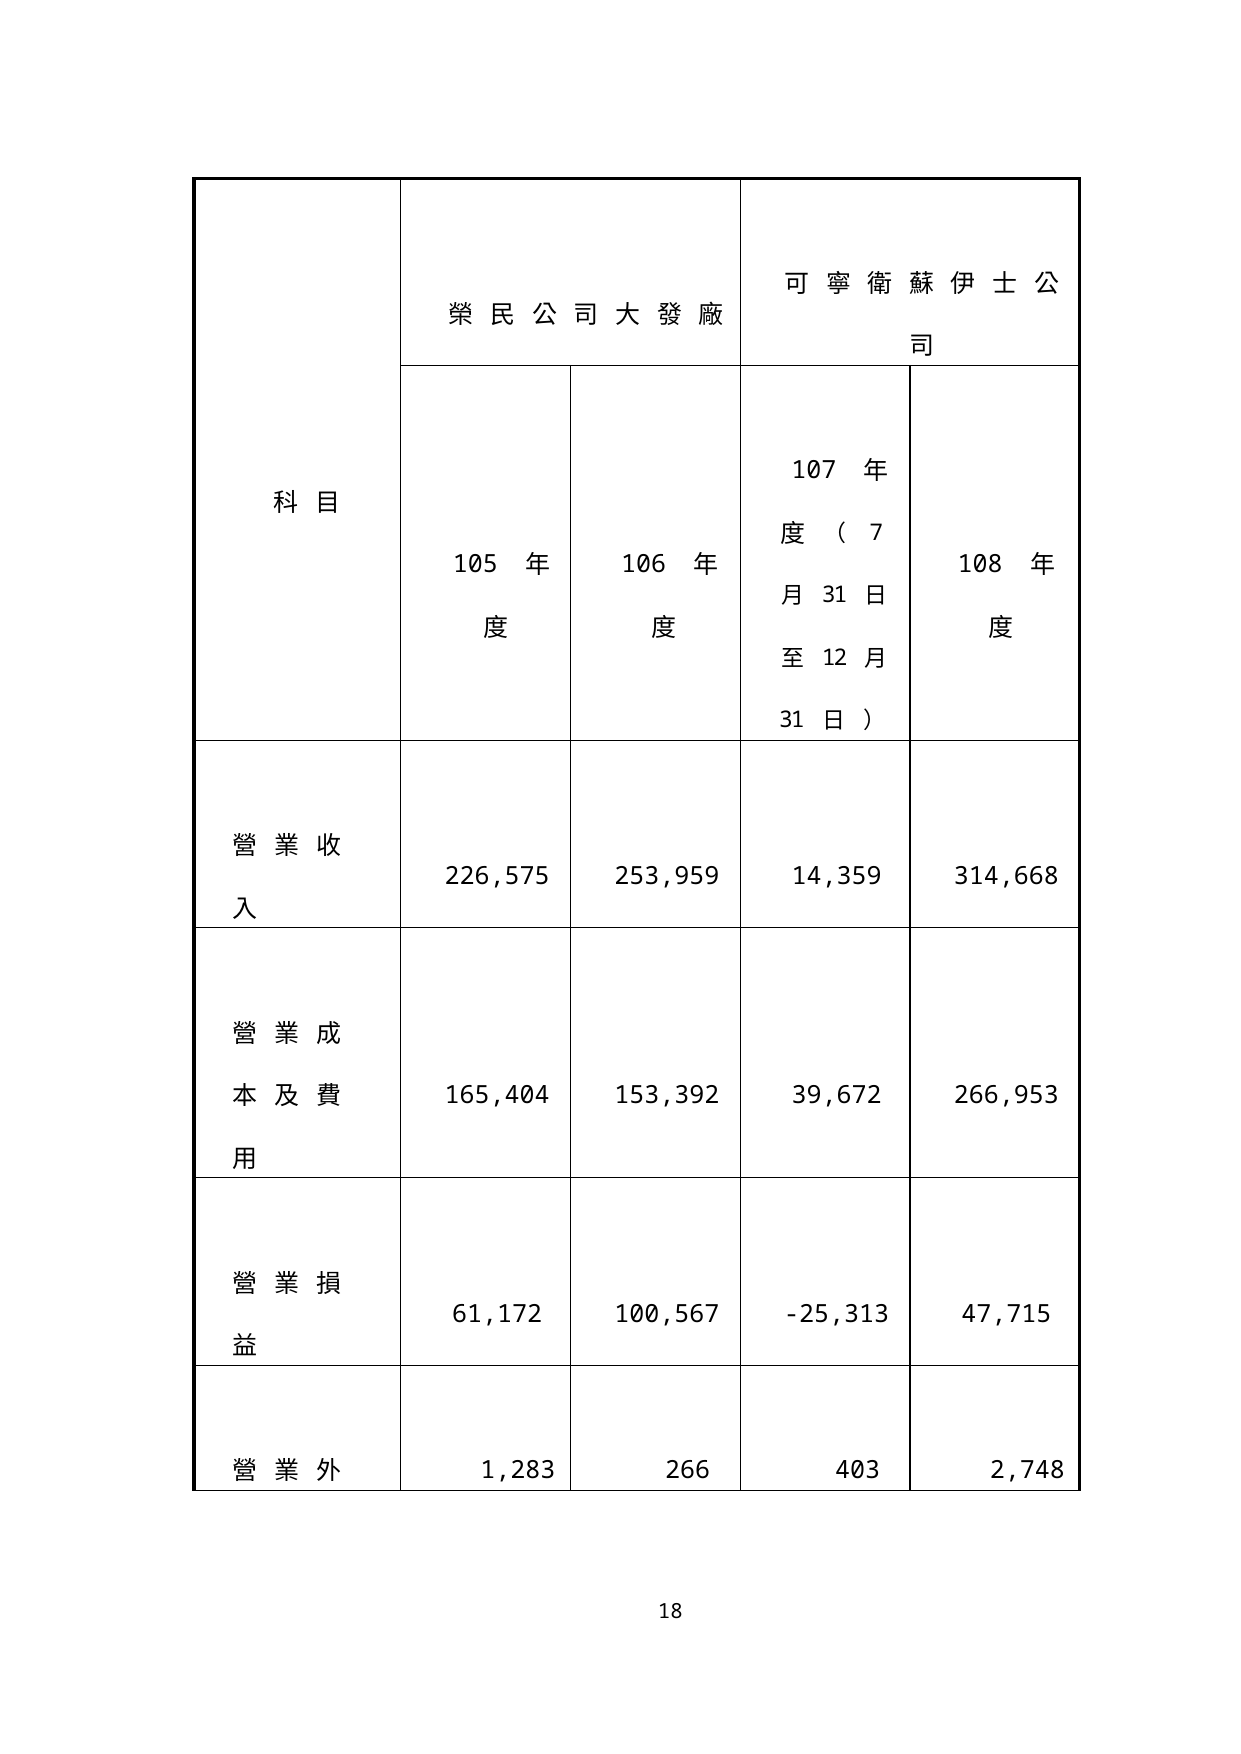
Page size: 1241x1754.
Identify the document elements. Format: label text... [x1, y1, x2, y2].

table_cell 61,172 [401, 1178, 570, 1365]
table_cell 營業收入 [196, 741, 400, 927]
table_cell 153,392 [571, 928, 740, 1177]
table_cell 253,959 [571, 741, 740, 927]
table_cell 266,953 [911, 928, 1078, 1177]
table_header 榮民公司大發廠 [401, 180, 740, 365]
table_cell 108年度 [911, 366, 1078, 740]
table_cell 營業成本及費用 [196, 928, 400, 1177]
table_cell 106年度 [571, 366, 740, 740]
table_cell 47,715 [911, 1178, 1078, 1365]
table_header 可寧衛蘇伊士公司 [741, 180, 1078, 365]
table_cell -25,313 [741, 1178, 909, 1365]
table_cell 1,283 [401, 1366, 570, 1490]
table_cell 100,567 [571, 1178, 740, 1365]
table_cell 39,672 [741, 928, 909, 1177]
table_cell 403 [741, 1366, 909, 1490]
table_cell 營業外 [196, 1366, 400, 1490]
table_cell 314,668 [911, 741, 1078, 927]
table_cell 105年度 [401, 366, 570, 740]
table_header 科目 [196, 180, 400, 740]
table_cell 2,748 [911, 1366, 1078, 1490]
table_cell 14,359 [741, 741, 909, 927]
table_cell 107年度（7月31日至12月31日） [741, 366, 909, 740]
table_cell 266 [571, 1366, 740, 1490]
table_cell 營業損益 [196, 1178, 400, 1365]
table_cell 165,404 [401, 928, 570, 1177]
table_cell 226,575 [401, 741, 570, 927]
